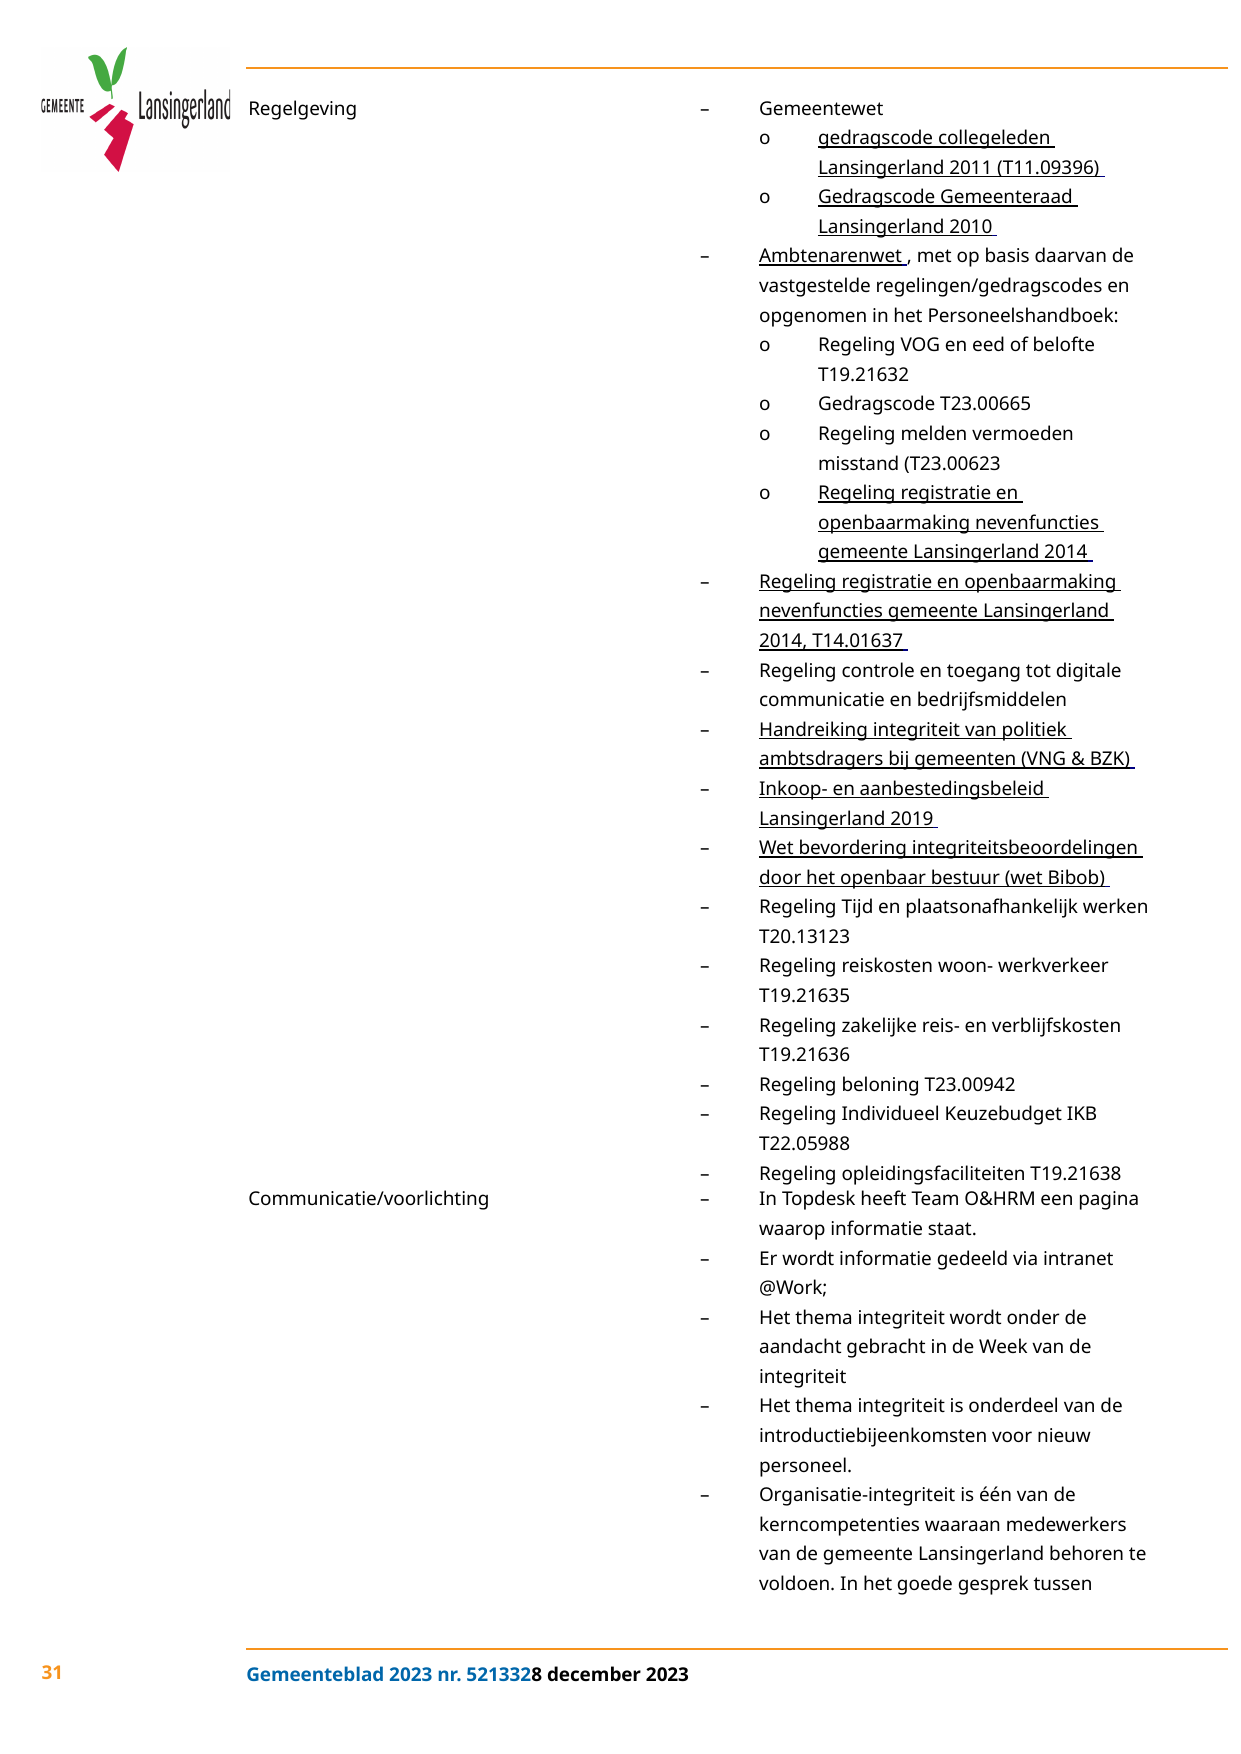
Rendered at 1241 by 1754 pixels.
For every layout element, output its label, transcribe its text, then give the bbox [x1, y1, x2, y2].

table_cell Gemeentewet gedragscode collegeleden Lansingerland 2011 (T11.09396) Gedragscode Gemeenteraad Lansingerland 2010 Ambtenarenwet , met op basis daarvan de vastgestelde regelingen/gedragscodes en opgenomen in het Personeelshandboek: Regeling VOG en eed of belofte T19.21632 Gedragscode T23.00665 Regeling melden vermoeden misstand (T23.00623 Regeling registratie en openbaarmaking nevenfuncties gemeente Lansingerland 2014 Regeling registratie en openbaarmaking nevenfuncties gemeente Lansingerland 2014, T14.01637 Regeling controle en toegang tot digitale communicatie en bedrijfsmiddelen Handreiking integriteit van politiek ambtsdragers bij gemeenten (VNG & BZK) Inkoop- en aanbestedingsbeleid Lansingerland 2019 Wet bevordering integriteitsbeoordelingen door het openbaar bestuur (wet Bibob) Regeling Tijd en plaatsonafhankelijk werken T20.13123 Regeling reiskosten woon- werkverkeer T19.21635 Regeling zakelijke reis- en verblijfskosten T19.21636 Regeling beloning T23.00942 Regeling Individueel Keuzebudget IKB T22.05988 Regeling opleidingsfaciliteiten T19.21638 [700, 95, 1152, 1186]
table_cell In Topdesk heeft Team O&HRM een pagina waarop informatie staat. Er wordt informatie gedeeld via intranet @Work; Het thema integriteit wordt onder de aandacht gebracht in de Week van de integriteit Het thema integriteit is onderdeel van de introductiebijeenkomsten voor nieuw personeel. Organisatie-integriteit is één van de kerncompetenties waaraan medewerkers van de gemeente Lansingerland behoren te voldoen. In het goede gesprek tussen [700, 1186, 1152, 1596]
table_cell Communicatie/voorlichting [248, 1186, 700, 1596]
picture [41, 47, 231, 172]
table_cell Regelgeving [248, 95, 700, 1186]
